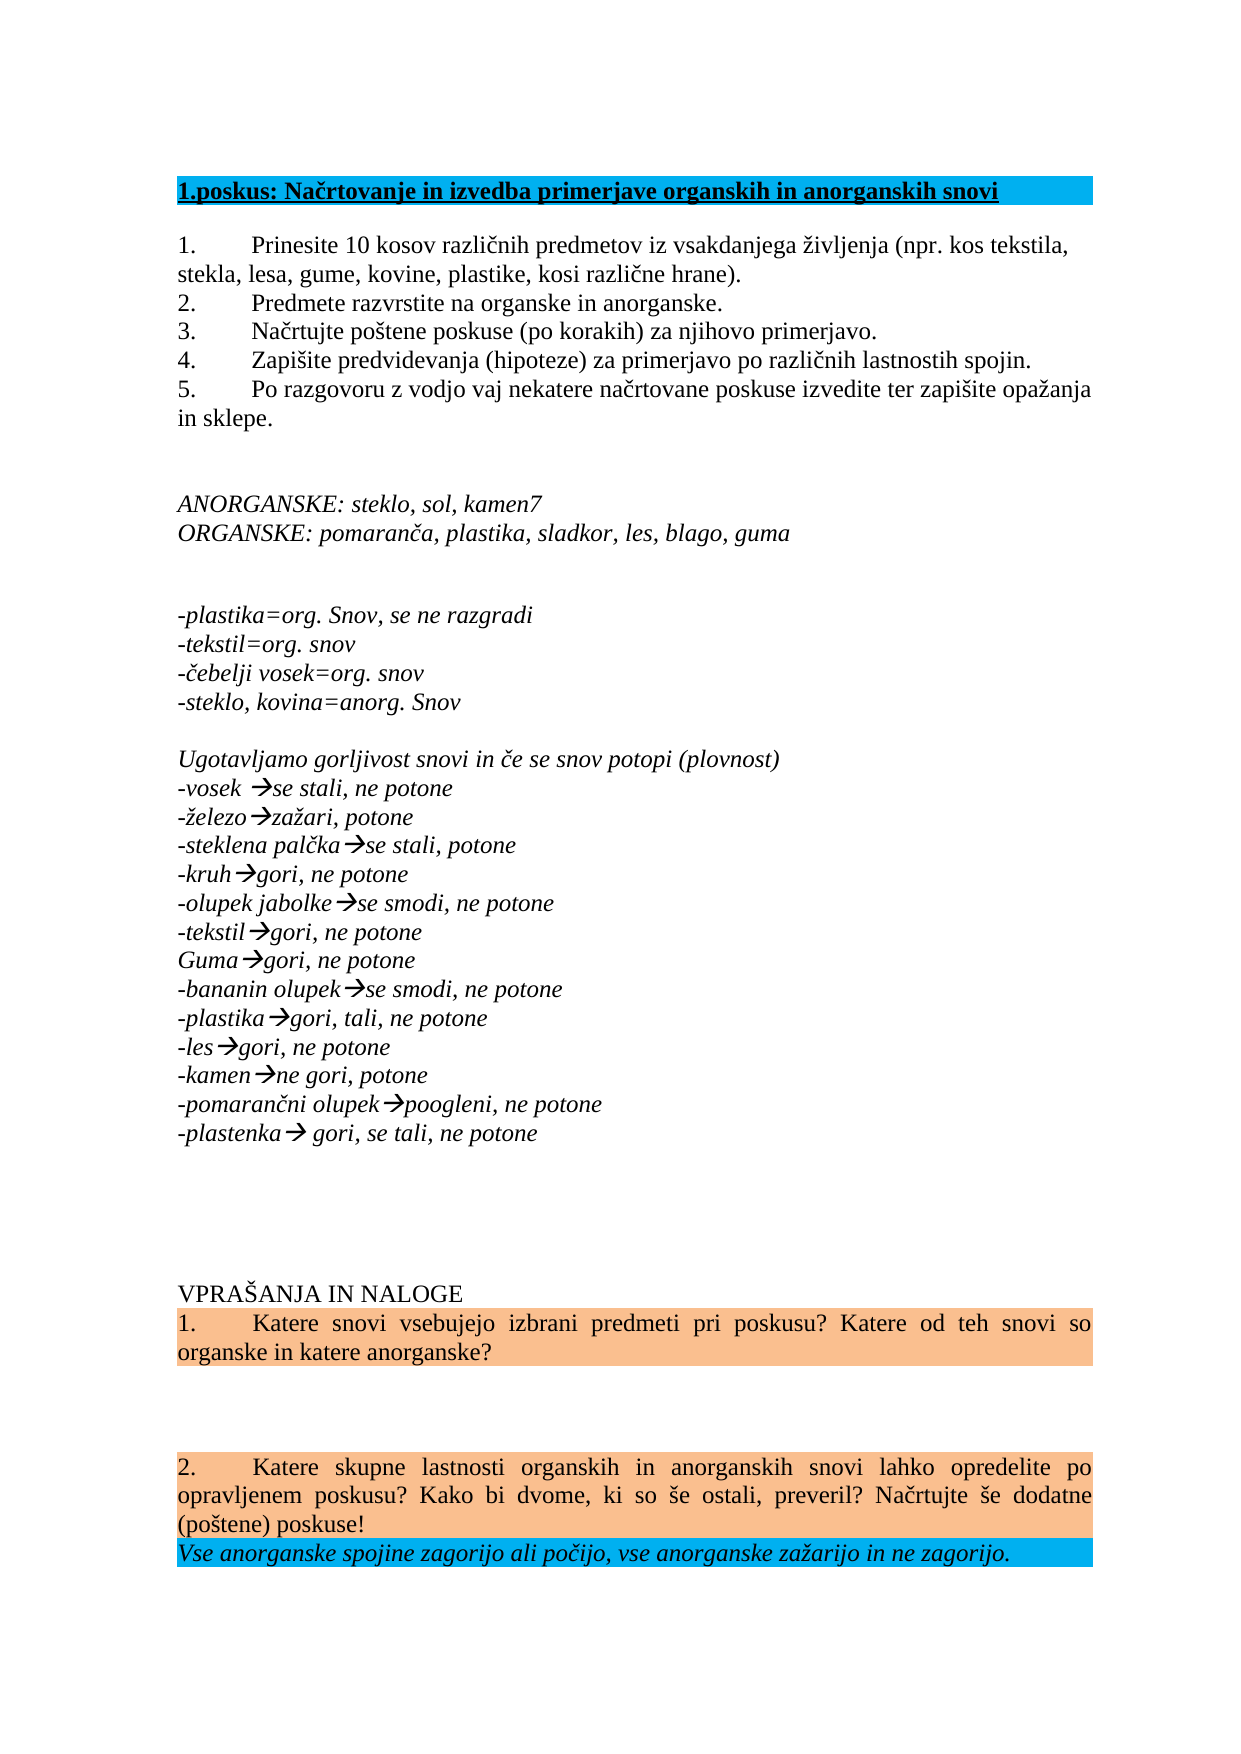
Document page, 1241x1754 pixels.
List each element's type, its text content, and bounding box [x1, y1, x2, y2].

text -vosek se stali, ne potone [177, 773, 1093, 802]
text -tekstil=org. snov [177, 629, 1093, 658]
text -plastikagori, tali, ne potone [177, 1003, 1093, 1032]
text -steklo, kovina=anorg. Snov [177, 687, 1093, 715]
text -plastika=org. Snov, se ne razgradi [177, 600, 1093, 629]
text -kamenne gori, potone [177, 1060, 1093, 1089]
text ORGANSKE: pomaranča, plastika, sladkor, les, blago, guma [177, 518, 1093, 546]
list Katere snovi vsebujejo izbrani predmeti pri poskusu? Katere od teh snovi so organske in katere anorganske? [177, 1308, 1093, 1366]
list Po razgovoru z vodjo vaj nekatere načrtovane poskuse izvedite ter zapišite opažanja in sklepe. [177, 374, 1093, 431]
text Vse anorganske spojine zagorijo ali počijo, vse anorganske zažarijo in ne zagorijo. [177, 1538, 1093, 1567]
text -železozažari, potone [177, 802, 1093, 830]
list Katere skupne lastnosti organskih in anorganskih snovi lahko opredelite po opravljenem poskusu? Kako bi dvome, ki so še ostali, preveril? Načrtujte še dodatne (poštene) poskuse! [177, 1452, 1093, 1538]
list Načrtujte poštene poskuse (po korakih) za njihovo primerjavo. [177, 316, 1093, 345]
text Ugotavljamo gorljivost snovi in če se snov potopi (plovnost) [177, 744, 1093, 773]
text -čebelji vosek=org. snov [177, 658, 1093, 687]
text -bananin olupekse smodi, ne potone [177, 974, 1093, 1003]
list Prinesite 10 kosov različnih predmetov iz vsakdanjega življenja (npr. kos tekstila, stekla, lesa, gume, kovine, plastike, kosi različne hrane). [177, 230, 1093, 288]
text -pomarančni olupekpoogleni, ne potone [177, 1089, 1093, 1118]
list Predmete razvrstite na organske in anorganske. [177, 288, 1093, 316]
text -tekstilgori, ne potone [177, 917, 1093, 945]
list Zapišite predvidevanja (hipoteze) za primerjavo po različnih lastnostih spojin. [177, 345, 1093, 374]
text ANORGANSKE: steklo, sol, kamen7 [177, 489, 1093, 518]
text 1.poskus: Načrtovanje in izvedba primerjave organskih in anorganskih snovi [177, 176, 1093, 205]
text VPRAŠANJA IN NALOGE [177, 1279, 1093, 1308]
text -kruhgori, ne potone [177, 859, 1093, 888]
text Gumagori, ne potone [177, 945, 1093, 974]
text -lesgori, ne potone [177, 1032, 1093, 1060]
text -olupek jabolkese smodi, ne potone [177, 888, 1093, 917]
text -plastenka gori, se tali, ne potone [177, 1118, 1093, 1147]
text -steklena palčkase stali, potone [177, 830, 1093, 859]
